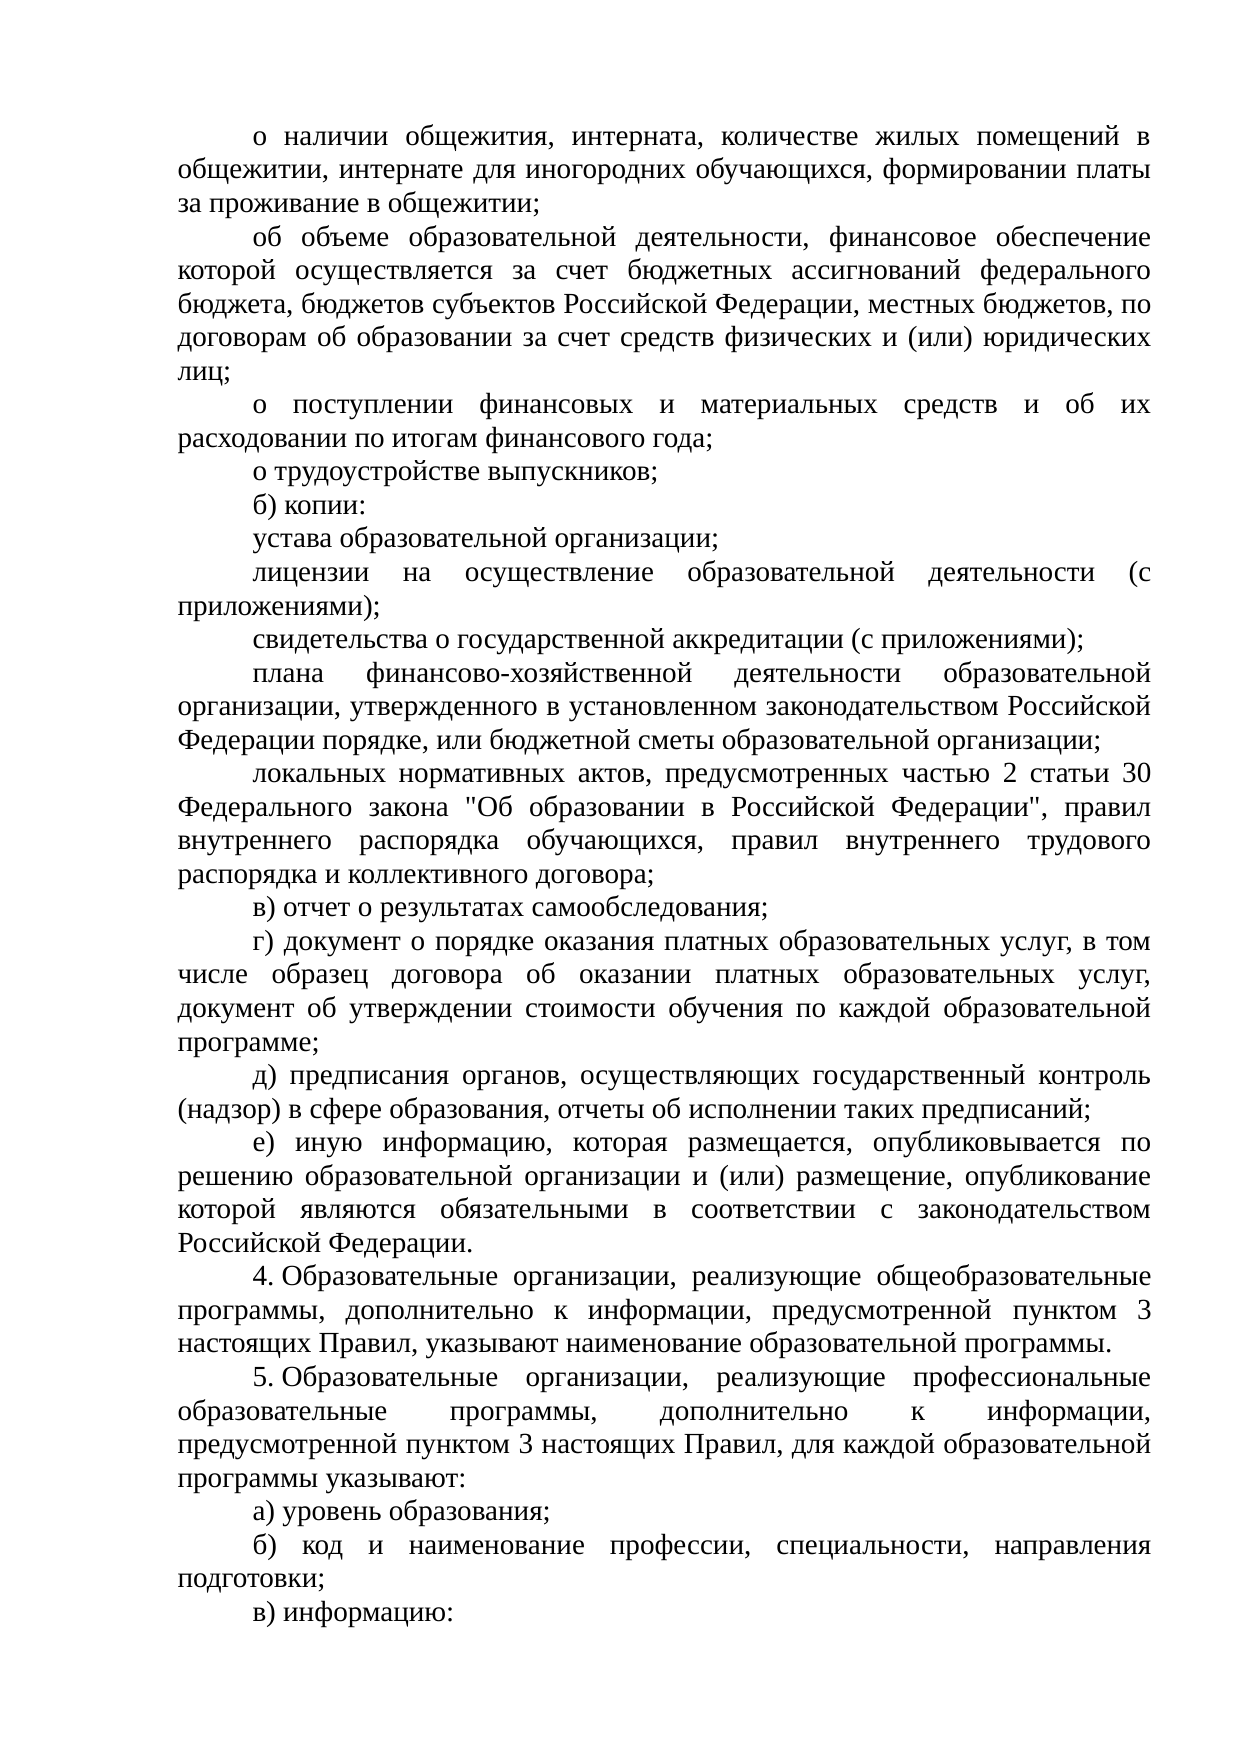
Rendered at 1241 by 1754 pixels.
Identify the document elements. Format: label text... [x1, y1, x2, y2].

text лицензии на осуществление образовательной деятельности (с приложениями); [177, 554, 1152, 621]
text г) документ о порядке оказания платных образовательных услуг, в том числе образец договора об оказании платных образовательных услуг, документ об утверждении стоимости обучения по каждой образовательной программе; [177, 923, 1152, 1057]
text об объеме образовательной деятельности, финансовое обеспечение которой осуществляется за счет бюджетных ассигнований федерального бюджета, бюджетов субъектов Российской Федерации, местных бюджетов, по договорам об образовании за счет средств физических и (или) юридических лиц; [177, 219, 1152, 386]
text о наличии общежития, интерната, количестве жилых помещений в общежитии, интернате для иногородних обучающихся, формировании платы за проживание в общежитии; [177, 118, 1152, 219]
text 4. Образовательные организации, реализующие общеобразовательные программы, дополнительно к информации, предусмотренной пунктом 3 настоящих Правил, указывают наименование образовательной программы. [177, 1258, 1152, 1359]
text б) код и наименование профессии, специальности, направления подготовки; [177, 1527, 1152, 1594]
text о поступлении финансовых и материальных средств и об их расходовании по итогам финансового года; [177, 386, 1152, 453]
text в) отчет о результатах самообследования; [177, 889, 1152, 923]
text о трудоустройстве выпускников; [177, 453, 1152, 487]
text в) информацию: [177, 1594, 1152, 1627]
text д) предписания органов, осуществляющих государственный контроль (надзор) в сфере образования, отчеты об исполнении таких предписаний; [177, 1057, 1152, 1124]
text 5. Образовательные организации, реализующие профессиональные образовательные программы, дополнительно к информации, предусмотренной пунктом 3 настоящих Правил, для каждой образовательной программы указывают: [177, 1359, 1152, 1493]
text устава образовательной организации; [177, 521, 1152, 554]
text е) иную информацию, которая размещается, опубликовывается по решению образовательной организации и (или) размещение, опубликование которой являются обязательными в соответствии с законодательством Российской Федерации. [177, 1124, 1152, 1258]
text б) копии: [177, 487, 1152, 521]
text локальных нормативных актов, предусмотренных частью 2 статьи 30 Федерального закона "Об образовании в Российской Федерации", правил внутреннего распорядка обучающихся, правил внутреннего трудового распорядка и коллективного договора; [177, 755, 1152, 889]
text плана финансово-хозяйственной деятельности образовательной организации, утвержденного в установленном законодательством Российской Федерации порядке, или бюджетной сметы образовательной организации; [177, 655, 1152, 755]
text а) уровень образования; [177, 1493, 1152, 1527]
text свидетельства о государственной аккредитации (с приложениями); [177, 621, 1152, 655]
